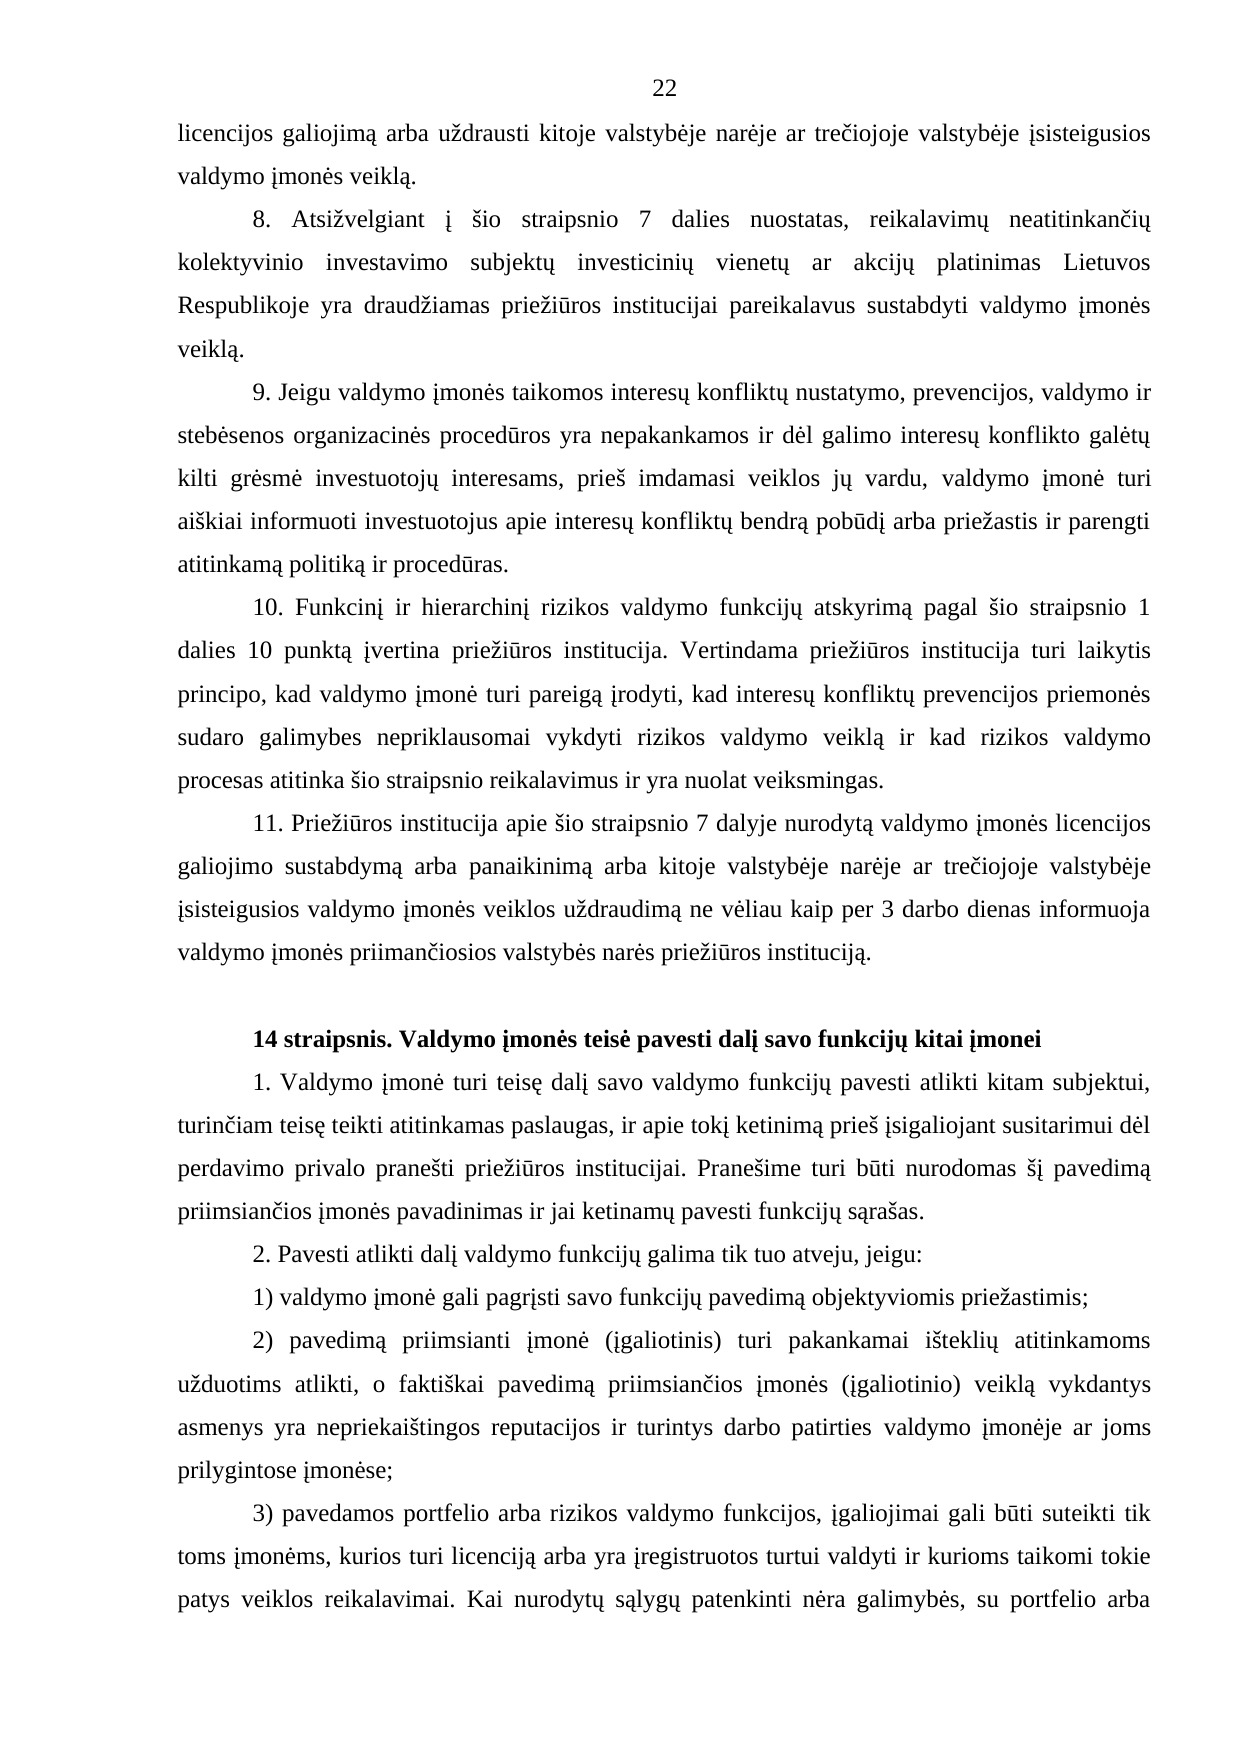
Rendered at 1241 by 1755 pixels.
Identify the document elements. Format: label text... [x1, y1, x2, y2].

text 3) pavedamos portfelio arba rizikos valdymo funkcijos, įgaliojimai gali būti suteikti tik toms įmonėms, kurios turi licenciją arba yra įregistruotos turtui valdyti ir kurioms taikomi tokie patys veiklos reikalavimai. Kai nurodytų sąlygų patenkinti nėra galimybės, su portfelio arba [177, 1498, 1152, 1613]
text 1. Valdymo įmonė turi teisę dalį savo valdymo funkcijų pavesti atlikti kitam subjektui, turinčiam teisę teikti atitinkamas paslaugas, ir apie tokį ketinimą prieš įsigaliojant susitarimui dėl perdavimo privalo pranešti priežiūros institucijai. Pranešime turi būti nurodomas šį pavedimą priimsiančios įmonės pavadinimas ir jai ketinamų pavesti funkcijų sąrašas. [177, 1067, 1152, 1225]
text 14 straipsnis. Valdymo įmonės teisė pavesti dalį savo funkcijų kitai įmonei [177, 1024, 1152, 1052]
text 11. Priežiūros institucija apie šio straipsnio 7 dalyje nurodytą valdymo įmonės licencijos galiojimo sustabdymą arba panaikinimą arba kitoje valstybėje narėje ar trečiojoje valstybėje įsisteigusios valdymo įmonės veiklos uždraudimą ne vėliau kaip per 3 darbo dienas informuoja valdymo įmonės priimančiosios valstybės narės priežiūros instituciją. [177, 808, 1152, 966]
text 2) pavedimą priimsianti įmonė (įgaliotinis) turi pakankamai išteklių atitinkamoms užduotims atlikti, o faktiškai pavedimą priimsiančios įmonės (įgaliotinio) veiklą vykdantys asmenys yra nepriekaištingos reputacijos ir turintys darbo patirties valdymo įmonėje ar joms prilygintose įmonėse; [177, 1326, 1152, 1484]
text 1) valdymo įmonė gali pagrįsti savo funkcijų pavedimą objektyviomis priežastimis; [177, 1282, 1152, 1311]
text 2. Pavesti atlikti dalį valdymo funkcijų galima tik tuo atveju, jeigu: [177, 1239, 1152, 1268]
text 10. Funkcinį ir hierarchinį rizikos valdymo funkcijų atskyrimą pagal šio straipsnio 1 dalies 10 punktą įvertina priežiūros institucija. Vertindama priežiūros institucija turi laikytis principo, kad valdymo įmonė turi pareigą įrodyti, kad interesų konfliktų prevencijos priemonės sudaro galimybes nepriklausomai vykdyti rizikos valdymo veiklą ir kad rizikos valdymo procesas atitinka šio straipsnio reikalavimus ir yra nuolat veiksmingas. [177, 592, 1152, 794]
text 9. Jeigu valdymo įmonės taikomos interesų konfliktų nustatymo, prevencijos, valdymo ir stebėsenos organizacinės procedūros yra nepakankamos ir dėl galimo interesų konflikto galėtų kilti grėsmė investuotojų interesams, prieš imdamasi veiklos jų vardu, valdymo įmonė turi aiškiai informuoti investuotojus apie interesų konfliktų bendrą pobūdį arba priežastis ir parengti atitinkamą politiką ir procedūras. [177, 377, 1152, 578]
text 8. Atsižvelgiant į šio straipsnio 7 dalies nuostatas, reikalavimų neatitinkančių kolektyvinio investavimo subjektų investicinių vienetų ar akcijų platinimas Lietuvos Respublikoje yra draudžiamas priežiūros institucijai pareikalavus sustabdyti valdymo įmonės veiklą. [177, 204, 1152, 362]
text licencijos galiojimą arba uždrausti kitoje valstybėje narėje ar trečiojoje valstybėje įsisteigusios valdymo įmonės veiklą. [177, 118, 1152, 190]
